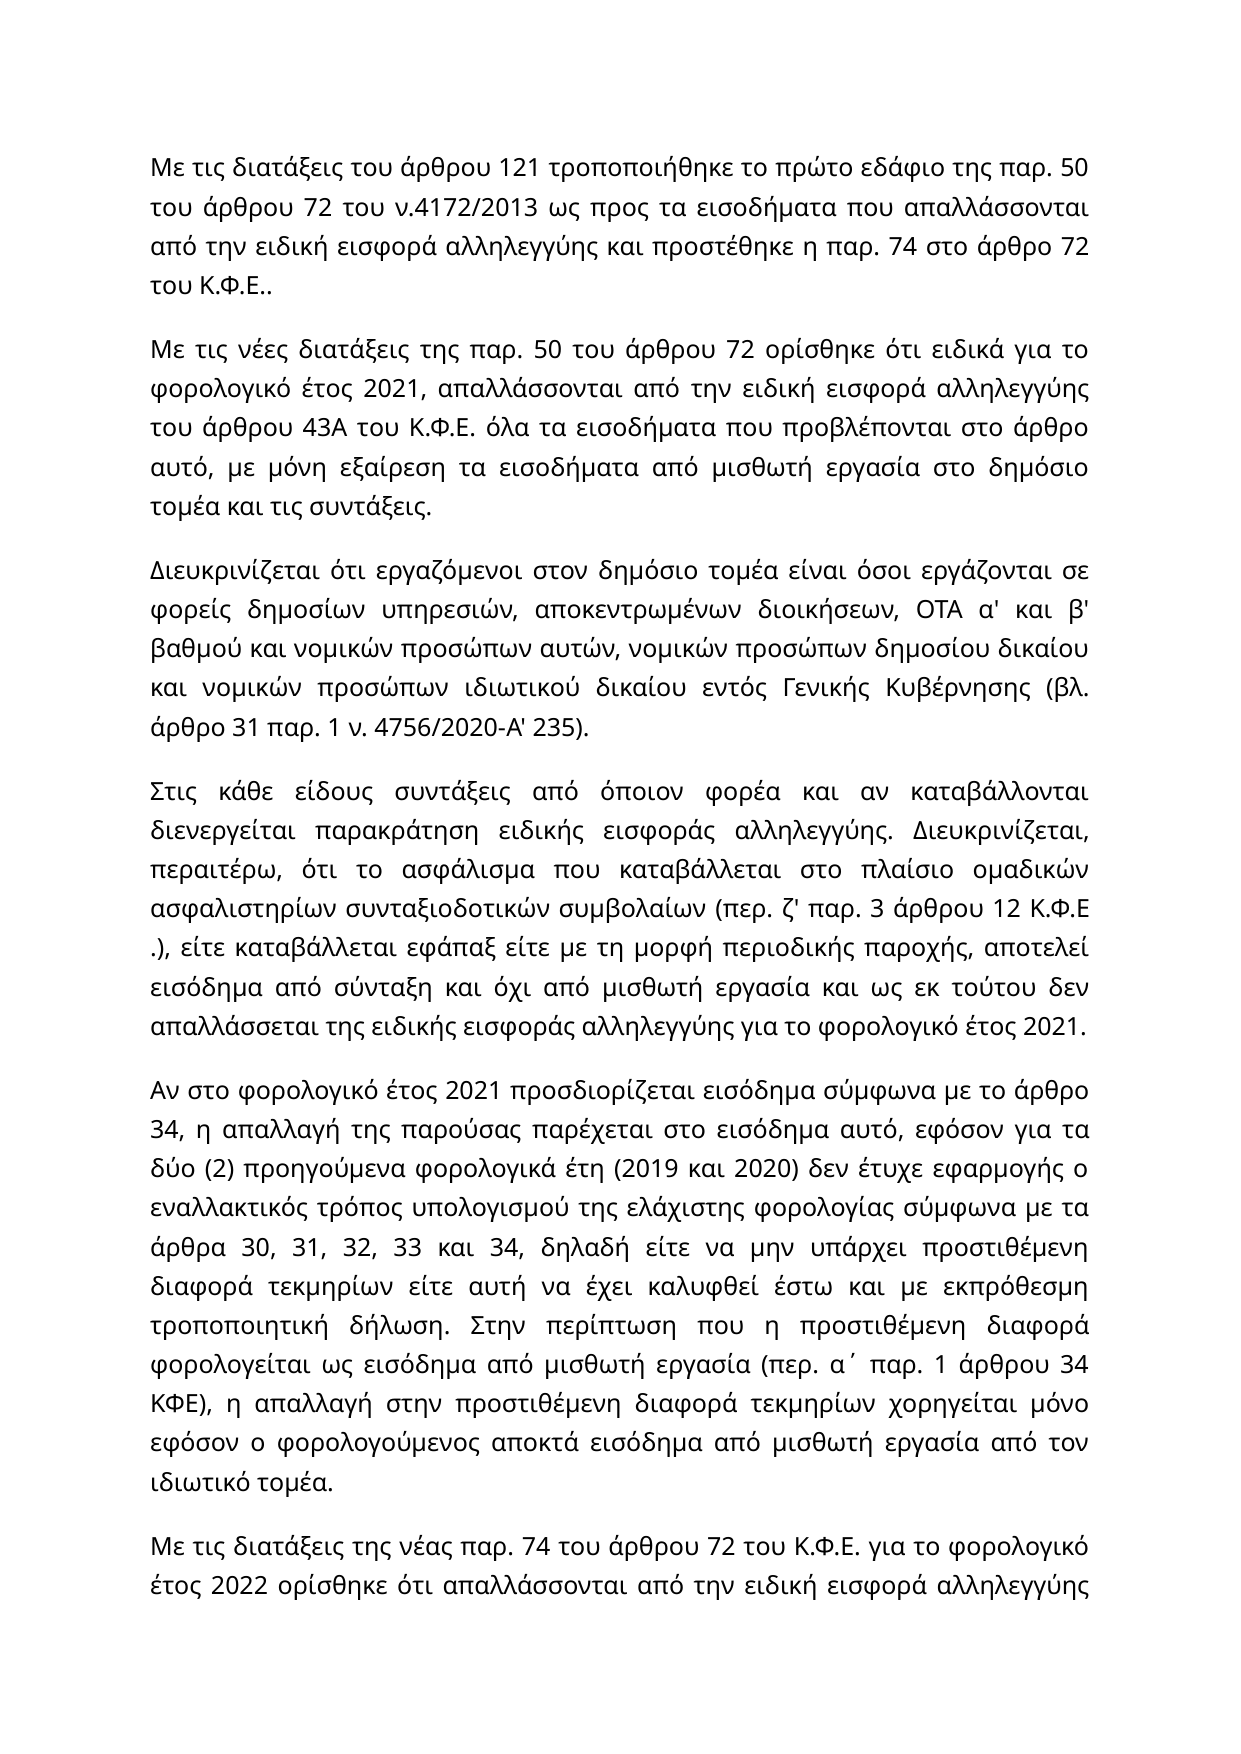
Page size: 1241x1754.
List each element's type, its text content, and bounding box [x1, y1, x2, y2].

text Αν στο φορολογικό έτος 2021 προσδιορίζεται εισόδημα σύμφωνα με το άρθρο 34, η απαλλαγή της παρούσας παρέχεται στο εισόδημα αυτό, εφόσον για τα δύο (2) προηγούμενα φορολογικά έτη (2019 και 2020) δεν έτυχε εφαρμογής ο εναλλακτικός τρόπος υπολογισμού της ελάχιστης φορολογίας σύμφωνα με τα άρθρα 30, 31, 32, 33 και 34, δηλαδή είτε να μην υπάρχει προστιθέμενη διαφορά τεκμηρίων είτε αυτή να έχει καλυφθεί έστω και με εκπρόθεσμη τροποποιητική δήλωση. Στην περίπτωση που η προστιθέμενη διαφορά φορολογείται ως εισόδημα από μισθωτή εργασία (περ. α΄ παρ. 1 άρθρου 34 ΚΦΕ), η απαλλαγή στην προστιθέμενη διαφορά τεκμηρίων χορηγείται μόνο εφόσον ο φορολογούμενος αποκτά εισόδημα από μισθωτή εργασία από τον ιδιωτικό τομέα. [150, 1072, 1090, 1498]
text Με τις διατάξεις του άρθρου 121 τροποποιήθηκε το πρώτο εδάφιο της παρ. 50 του άρθρου 72 του ν.4172/2013 ως προς τα εισοδήματα που απαλλάσσονται από την ειδική εισφορά αλληλεγγύης και προστέθηκε η παρ. 74 στο άρθρο 72 του Κ.Φ.Ε.. [150, 150, 1090, 302]
text Με τις διατάξεις της νέας παρ. 74 του άρθρου 72 του Κ.Φ.Ε. για το φορολογικό έτος 2022 ορίσθηκε ότι απαλλάσσονται από την ειδική εισφορά αλληλεγγύης [150, 1528, 1090, 1602]
text Στις κάθε είδους συντάξεις από όποιον φορέα και αν καταβάλλονται διενεργείται παρακράτηση ειδικής εισφοράς αλληλεγγύης. Διευκρινίζεται, περαιτέρω, ότι το ασφάλισμα που καταβάλλεται στο πλαίσιο ομαδικών ασφαλιστηρίων συνταξιοδοτικών συμβολαίων (περ. ζ' παρ. 3 άρθρου 12 Κ.Φ.Ε .), είτε καταβάλλεται εφάπαξ είτε με τη μορφή περιοδικής παροχής, αποτελεί εισόδημα από σύνταξη και όχι από μισθωτή εργασία και ως εκ τούτου δεν απαλλάσσεται της ειδικής εισφοράς αλληλεγγύης για το φορολογικό έτος 2021. [150, 773, 1090, 1042]
text Με τις νέες διατάξεις της παρ. 50 του άρθρου 72 ορίσθηκε ότι ειδικά για το φορολογικό έτος 2021, απαλλάσσονται από την ειδική εισφορά αλληλεγγύης του άρθρου 43Α του Κ.Φ.Ε. όλα τα εισοδήματα που προβλέπονται στο άρθρο αυτό, με μόνη εξαίρεση τα εισοδήματα από μισθωτή εργασία στο δημόσιο τομέα και τις συντάξεις. [150, 332, 1090, 522]
text Διευκρινίζεται ότι εργαζόμενοι στον δημόσιο τομέα είναι όσοι εργάζονται σε φορείς δημοσίων υπηρεσιών, αποκεντρωμένων διοικήσεων, ΟΤΑ α' και β' βαθμού και νομικών προσώπων αυτών, νομικών προσώπων δημοσίου δικαίου και νομικών προσώπων ιδιωτικού δικαίου εντός Γενικής Κυβέρνησης (βλ. άρθρο 31 παρ. 1 ν. 4756/2020-Α' 235). [150, 552, 1090, 743]
